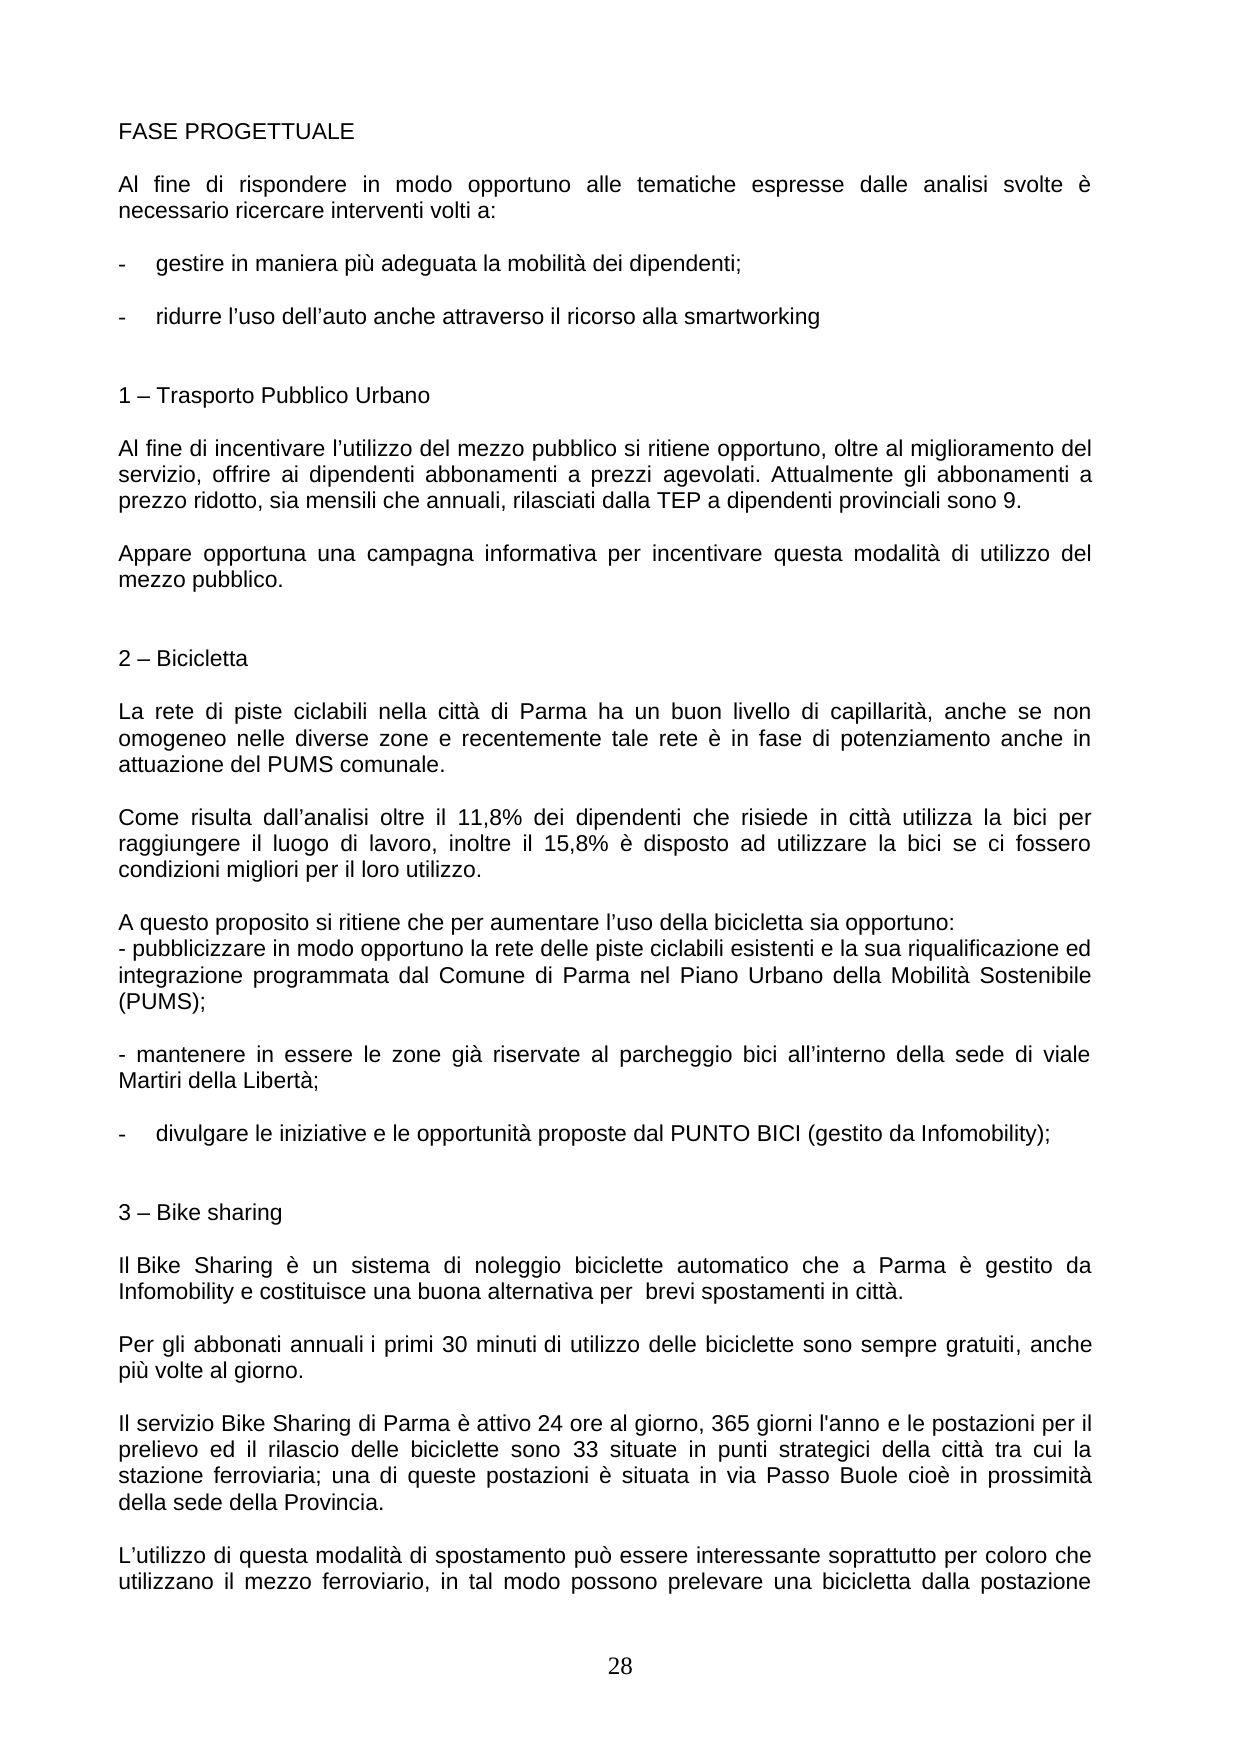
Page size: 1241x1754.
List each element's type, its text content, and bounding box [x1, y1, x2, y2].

text La rete di piste ciclabili nella città di Parma ha un buon livello di capillarità, anche se non omogeneo nelle diverse zone e recentemente tale rete è in fase di potenziamento anche in attuazione del PUMS comunale. [118, 698, 1092, 777]
list ridurre l’uso dell’auto anche attraverso il ricorso alla smartworking [118, 303, 1092, 329]
text FASE PROGETTUALE [118, 118, 1092, 144]
text 1 – Trasporto Pubblico Urbano [118, 382, 1092, 408]
text 3 – Bike sharing [118, 1199, 1092, 1225]
text Al fine di rispondere in modo opportuno alle tematiche espresse dalle analisi svolte è necessario ricercare interventi volti a: [118, 171, 1092, 223]
text L’utilizzo di questa modalità di spostamento può essere interessante soprattutto per coloro che utilizzano il mezzo ferroviario, in tal modo possono prelevare una bicicletta dalla postazione [118, 1542, 1092, 1594]
text Al fine di incentivare l’utilizzo del mezzo pubblico si ritiene opportuno, oltre al miglioramento del servizio, offrire ai dipendenti abbonamenti a prezzi agevolati. Attualmente gli abbonamenti a prezzo ridotto, sia mensili che annuali, rilasciati dalla TEP a dipendenti provinciali sono 9. [118, 434, 1092, 514]
text - pubblicizzare in modo opportuno la rete delle piste ciclabili esistenti e la sua riqualificazione ed integrazione programmata dal Comune di Parma nel Piano Urbano della Mobilità Sostenibile (PUMS); [118, 935, 1092, 1014]
text Per gli abbonati annuali i primi 30 minuti di utilizzo delle biciclette sono sempre gratuiti, anche più volte al giorno. [118, 1331, 1092, 1383]
text A questo proposito si ritiene che per aumentare l’uso della bicicletta sia opportuno: [118, 909, 1092, 935]
list divulgare le iniziative e le opportunità proposte dal PUNTO BICI (gestito da Infomobility); [118, 1120, 1092, 1146]
text Il Bike Sharing è un sistema di noleggio biciclette automatico che a Parma è gestito da Infomobility e costituisce una buona alternativa per brevi spostamenti in città. [118, 1252, 1092, 1304]
text 2 – Bicicletta [118, 645, 1092, 672]
text - mantenere in essere le zone già riservate al parcheggio bici all’interno della sede di viale Martiri della Libertà; [118, 1041, 1092, 1093]
text Appare opportuna una campagna informativa per incentivare questa modalità di utilizzo del mezzo pubblico. [118, 540, 1092, 593]
text Il servizio Bike Sharing di Parma è attivo 24 ore al giorno, 365 giorni l'anno e le postazioni per il prelievo ed il rilascio delle biciclette sono 33 situate in punti strategici della città tra cui la stazione ferroviaria; una di queste postazioni è situata in via Passo Buole cioè in prossimità della sede della Provincia. [118, 1410, 1092, 1515]
list gestire in maniera più adeguata la mobilità dei dipendenti; [118, 250, 1092, 276]
text Come risulta dall’analisi oltre il 11,8% dei dipendenti che risiede in città utilizza la bici per raggiungere il luogo di lavoro, inoltre il 15,8% è disposto ad utilizzare la bici se ci fossero condizioni migliori per il loro utilizzo. [118, 803, 1092, 883]
